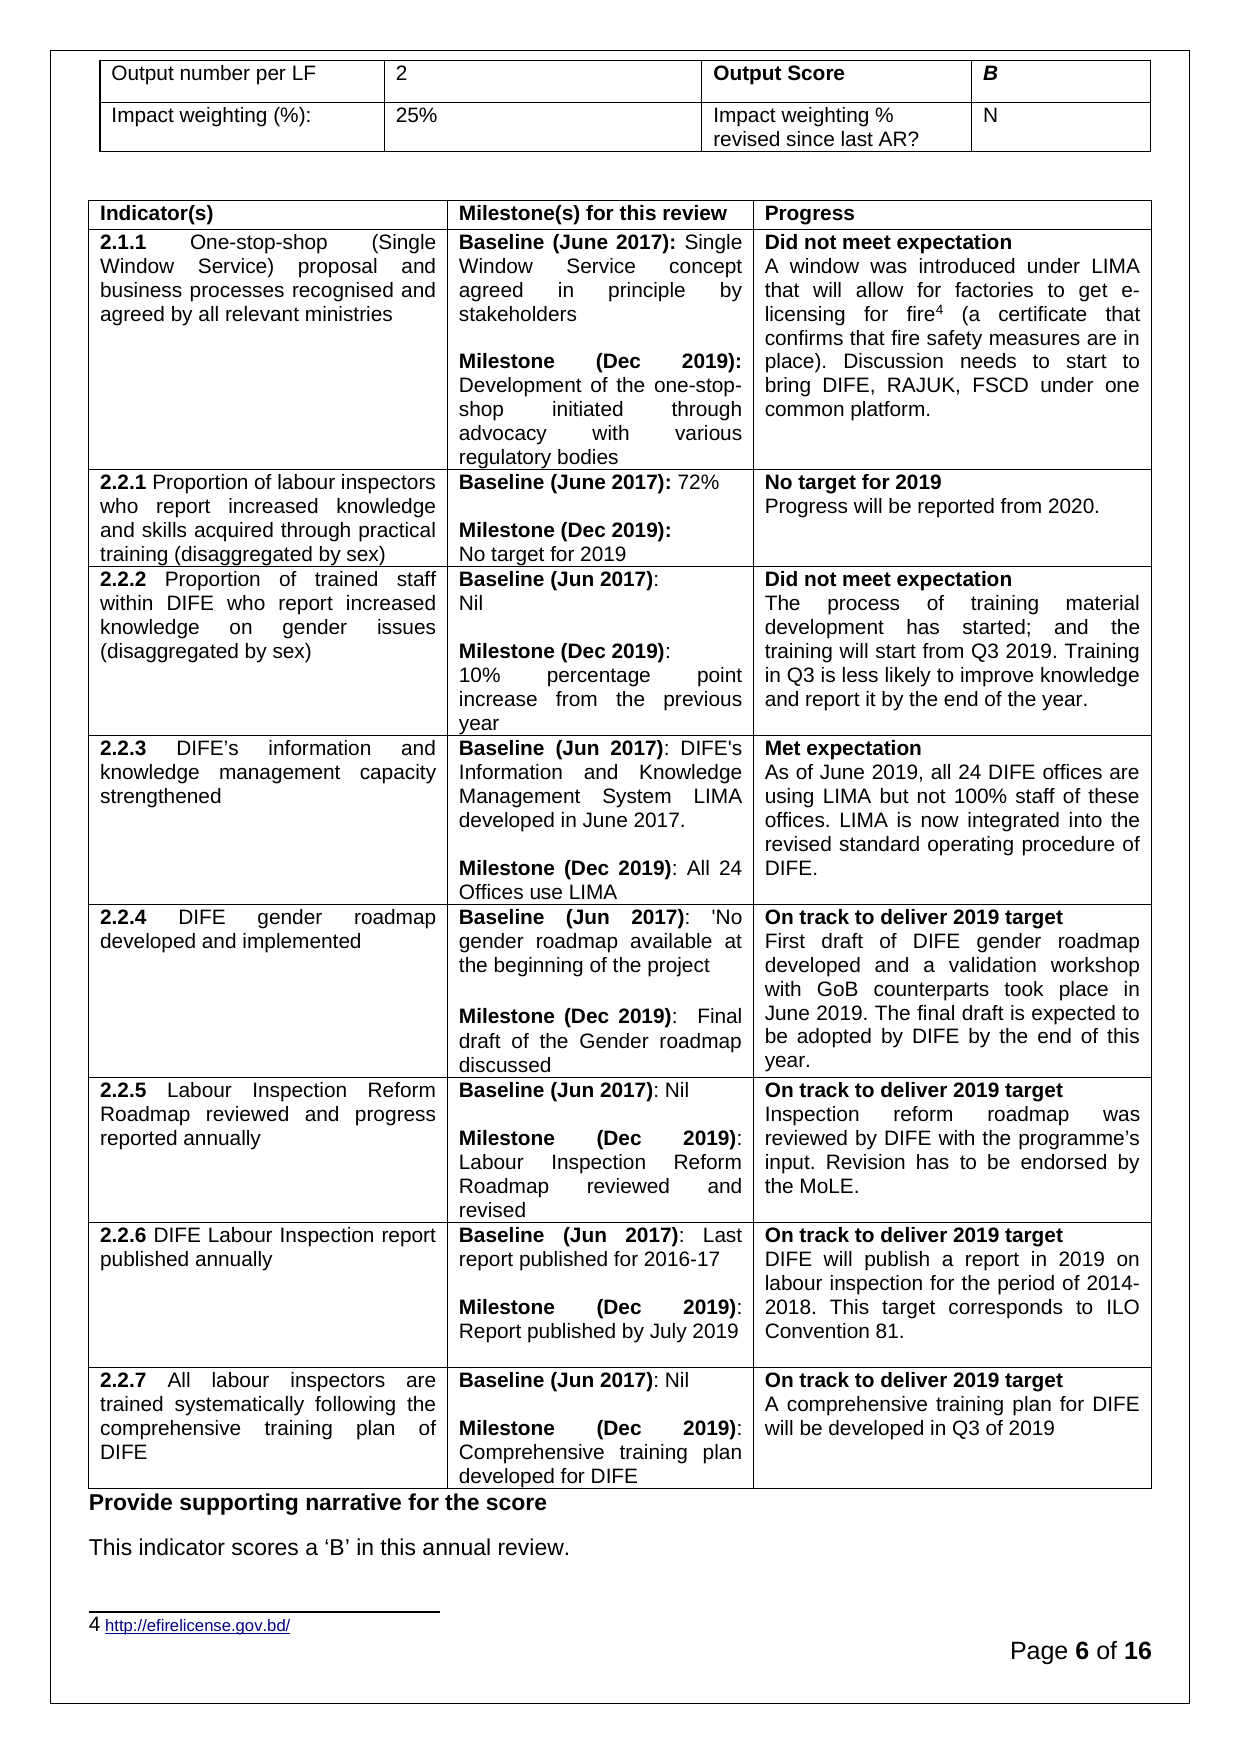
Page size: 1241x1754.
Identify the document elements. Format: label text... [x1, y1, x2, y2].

table_cell Baseline (Jun 2017): Last report published for 2016-17 Milestone (Dec 2019): Report published by July 2019 [448, 1223, 753, 1367]
table_header Progress [754, 201, 1151, 228]
table_cell Met expectation As of June 2019, all 24 DIFE offices are using LIMA but not 100% staff of these offices. LIMA is now integrated into the revised standard operating procedure of DIFE. [754, 736, 1151, 903]
table_cell 2.2.5 Labour Inspection Reform Roadmap reviewed and progress reported annually [89, 1078, 447, 1222]
table_cell 2.2.2 Proportion of trained staff within DIFE who report increased knowledge on gender issues (disaggregated by sex) [89, 567, 447, 735]
table_cell Baseline (Jun 2017): 'No gender roadmap available at the beginning of the project Milestone (Dec 2019): Final draft of the Gender roadmap discussed [448, 905, 753, 1077]
table_cell 2.2.1 Proportion of labour inspectors who report increased knowledge and skills acquired through practical training (disaggregated by sex) [89, 470, 447, 566]
table_cell 25% [385, 103, 701, 151]
table_cell 2.2.4 DIFE gender roadmap developed and implemented [89, 905, 447, 1077]
table_cell 2 [385, 61, 701, 102]
table_cell Baseline (June 2017): Single Window Service concept agreed in principle by stakeholders Milestone (Dec 2019): Development of the one-stop-shop initiated through advocacy with various regulatory bodies [448, 230, 753, 469]
text Provide supporting narrative for the score [89, 1489, 1152, 1515]
table_cell 2.1.1 One-stop-shop (Single Window Service) proposal and business processes recognised and agreed by all relevant ministries [89, 230, 447, 469]
table_cell On track to deliver 2019 target Inspection reform roadmap was reviewed by DIFE with the programme’s input. Revision has to be endorsed by the MoLE. [754, 1078, 1151, 1222]
table_cell Baseline (Jun 2017): Nil Milestone (Dec 2019): 10% percentage point increase from the previous year [448, 567, 753, 735]
table_cell B [972, 61, 1150, 102]
table_cell No target for 2019 Progress will be reported from 2020. [754, 470, 1151, 566]
table_cell Baseline (June 2017): 72% Milestone (Dec 2019): No target for 2019 [448, 470, 753, 566]
table_cell Output number per LF [101, 61, 384, 102]
table_cell 2.2.7 All labour inspectors are trained systematically following the comprehensive training plan of DIFE [89, 1368, 447, 1487]
table_cell On track to deliver 2019 target First draft of DIFE gender roadmap developed and a validation workshop with GoB counterparts took place in June 2019. The final draft is expected to be adopted by DIFE by the end of this year. [754, 905, 1151, 1077]
table_cell Impact weighting % revised since last AR? [702, 103, 971, 151]
table_cell On track to deliver 2019 target DIFE will publish a report in 2019 on labour inspection for the period of 2014-2018. This target corresponds to ILO Convention 81. [754, 1223, 1151, 1367]
table_cell Did not meet expectation The process of training material development has started; and the training will start from Q3 2019. Training in Q3 is less likely to improve knowledge and report it by the end of the year. [754, 567, 1151, 735]
table_cell Baseline (Jun 2017): Nil Milestone (Dec 2019): Labour Inspection Reform Roadmap reviewed and revised [448, 1078, 753, 1222]
table_cell Output Score [702, 61, 971, 102]
table_cell Baseline (Jun 2017): DIFE's Information and Knowledge Management System LIMA developed in June 2017. Milestone (Dec 2019): All 24 Offices use LIMA [448, 736, 753, 903]
text This indicator scores a ‘B’ in this annual review. [89, 1534, 1152, 1560]
table_header Indicator(s) [89, 201, 447, 228]
table_cell Impact weighting (%): [101, 103, 384, 151]
table_cell 2.2.6 DIFE Labour Inspection report published annually [89, 1223, 447, 1367]
table_cell Did not meet expectation A window was introduced under LIMA that will allow for factories to get e-licensing for fire (a certificate that confirms that fire safety measures are in place). Discussion needs to start to bring DIFE, RAJUK, FSCD under one common platform. [754, 230, 1151, 469]
table_header Milestone(s) for this review [448, 201, 753, 228]
table_cell 2.2.3 DIFE’s information and knowledge management capacity strengthened [89, 736, 447, 903]
table_cell Baseline (Jun 2017): Nil Milestone (Dec 2019): Comprehensive training plan developed for DIFE [448, 1368, 753, 1487]
table_cell On track to deliver 2019 target A comprehensive training plan for DIFE will be developed in Q3 of 2019 [754, 1368, 1151, 1487]
table_cell N [972, 103, 1150, 151]
